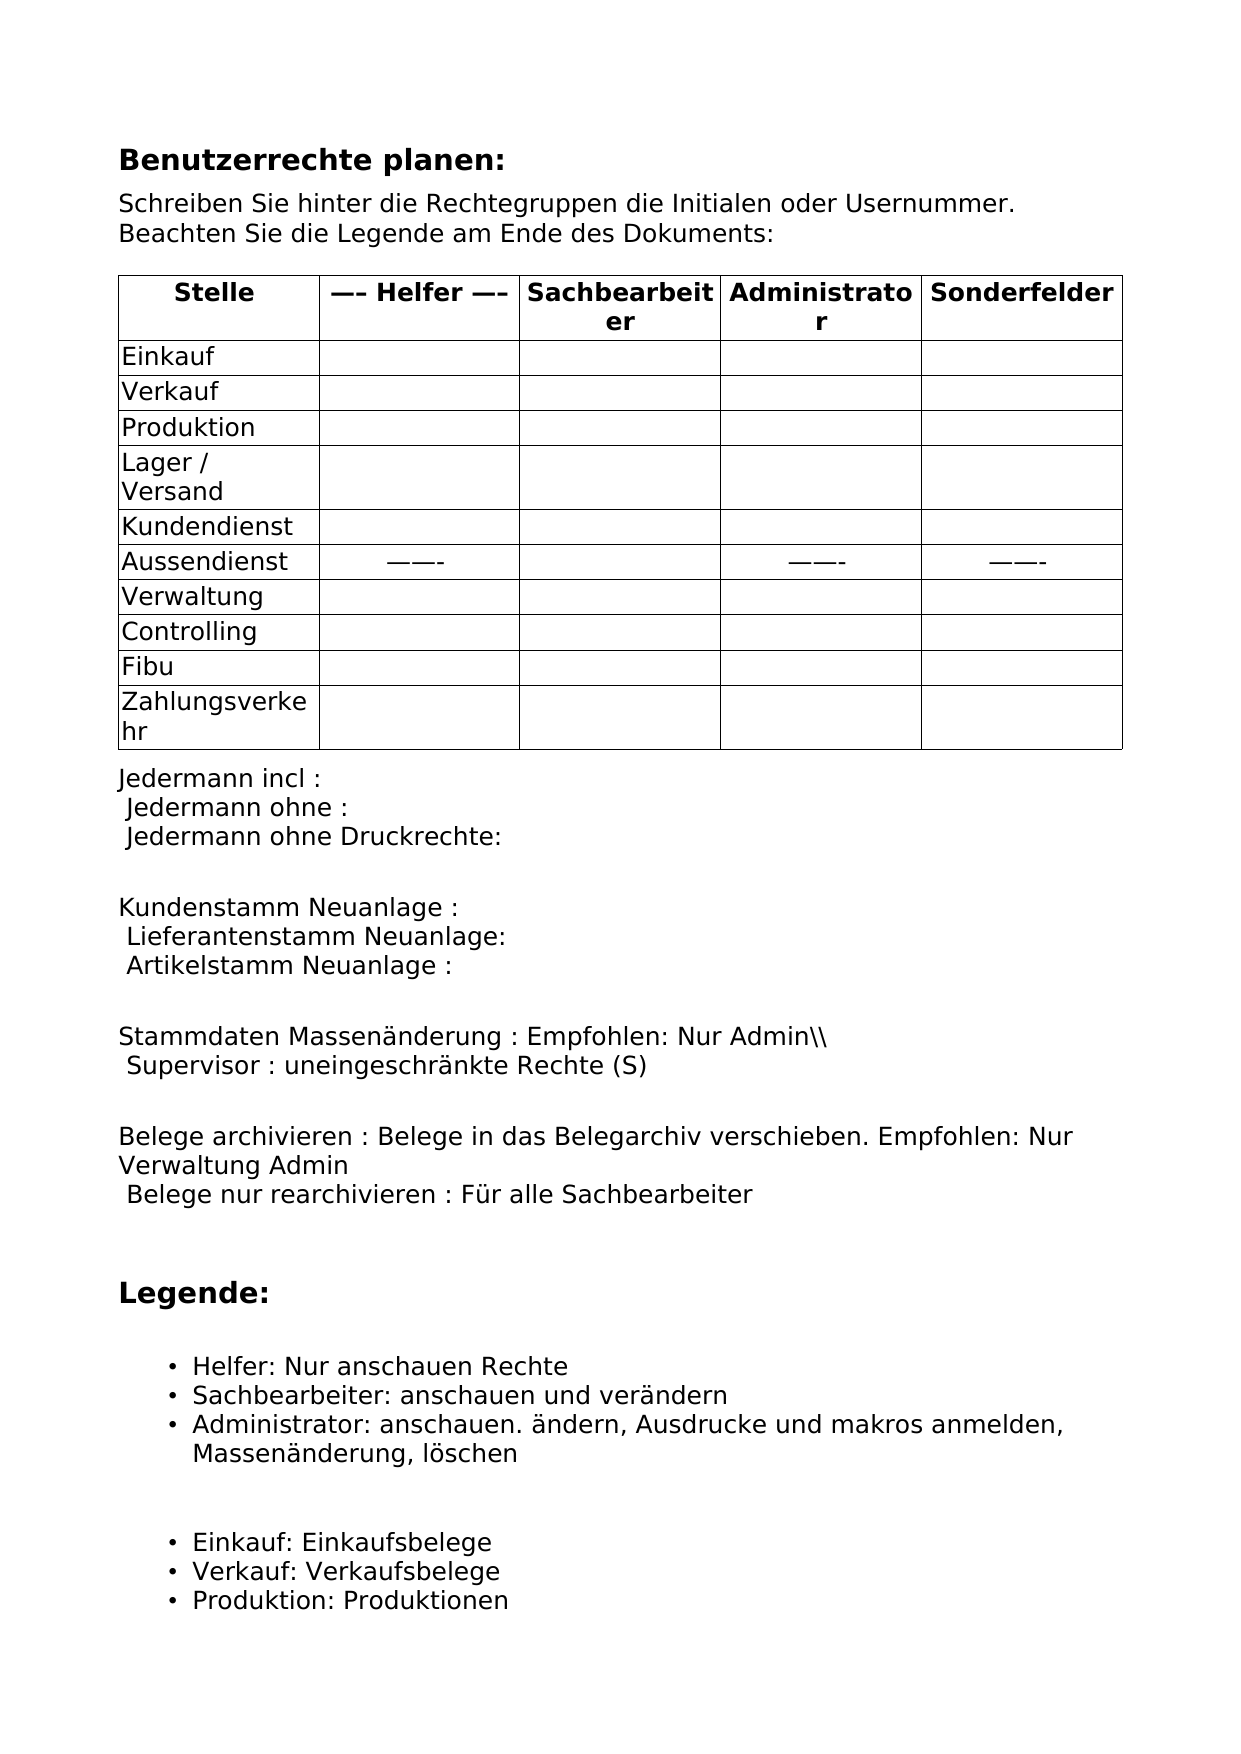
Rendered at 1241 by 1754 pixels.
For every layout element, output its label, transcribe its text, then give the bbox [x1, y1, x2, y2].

table_cell [520, 376, 720, 410]
table_cell [721, 510, 921, 544]
table_cell [320, 510, 519, 544]
table_cell [922, 615, 1122, 649]
table_cell [922, 376, 1122, 410]
table_cell [320, 686, 519, 749]
table_cell Verwaltung [119, 580, 319, 614]
table_header Administrator [721, 276, 921, 339]
table_cell Lager / Versand [119, 446, 319, 509]
table_cell ——- [320, 545, 519, 579]
table_cell [922, 446, 1122, 509]
table_cell [520, 580, 720, 614]
table_header Stelle [119, 276, 319, 339]
table_cell [320, 376, 519, 410]
list Einkauf: Einkaufsbelege [177, 1528, 1122, 1557]
table_cell [520, 615, 720, 649]
table_cell Aussendienst [119, 545, 319, 579]
table_cell Produktion [119, 411, 319, 445]
table_cell ——- [721, 545, 921, 579]
table_cell [922, 686, 1122, 749]
table_cell [320, 446, 519, 509]
table_cell [320, 651, 519, 684]
subtitle Legende: [118, 1276, 1122, 1310]
table_cell [922, 341, 1122, 374]
table_cell [721, 376, 921, 410]
list Administrator: anschauen. ändern, Ausdrucke und makros anmelden, Massenänderung, löschen [177, 1411, 1122, 1469]
table_cell [520, 545, 720, 579]
table_cell [721, 411, 921, 445]
list Sachbearbeiter: anschauen und verändern [177, 1381, 1122, 1411]
text Schreiben Sie hinter die Rechtegruppen die Initialen oder Usernummer. Beachten Sie die Legende am Ende des Dokuments: [118, 189, 1122, 248]
table_cell [922, 510, 1122, 544]
table_cell [721, 341, 921, 374]
text Stammdaten Massenänderung : Empfohlen: Nur Admin\\ Supervisor : uneingeschränkte Rechte (S) [118, 1022, 1122, 1109]
table_cell [721, 615, 921, 649]
list Produktion: Produktionen [177, 1586, 1122, 1615]
table_cell [721, 446, 921, 509]
table_cell [520, 651, 720, 684]
table_cell ——- [922, 545, 1122, 579]
table_cell [922, 580, 1122, 614]
table_cell [320, 580, 519, 614]
table_cell [721, 686, 921, 749]
table_cell [922, 411, 1122, 445]
table_cell [721, 580, 921, 614]
table_cell Kundendienst [119, 510, 319, 544]
subtitle Benutzerrechte planen: [118, 143, 1122, 177]
table_cell [922, 651, 1122, 684]
table_cell Controlling [119, 615, 319, 649]
table_header —– Helfer —– [320, 276, 519, 339]
table_cell Einkauf [119, 341, 319, 374]
table_cell [320, 615, 519, 649]
text Kundenstamm Neuanlage : Lieferantenstamm Neuanlage: Artikelstamm Neuanlage : [118, 893, 1122, 1009]
table_cell [320, 341, 519, 374]
list Helfer: Nur anschauen Rechte [177, 1352, 1122, 1381]
table_cell Zahlungsverkehr [119, 686, 319, 749]
table_cell Verkauf [119, 376, 319, 410]
table_header Sachbearbeiter [520, 276, 720, 339]
table_cell [520, 510, 720, 544]
table_header Sonderfelder [922, 276, 1122, 339]
table_cell [320, 411, 519, 445]
text Jedermann incl : Jedermann ohne : Jedermann ohne Druckrechte: [118, 764, 1122, 880]
table_cell [520, 446, 720, 509]
table_cell [520, 341, 720, 374]
table_cell Fibu [119, 651, 319, 684]
table_cell [520, 411, 720, 445]
table_cell [721, 651, 921, 684]
table_cell [520, 686, 720, 749]
list Verkauf: Verkaufsbelege [177, 1557, 1122, 1586]
text Belege archivieren : Belege in das Belegarchiv verschieben. Empfohlen: Nur Verwaltung Admin Belege nur rearchivieren : Für alle Sachbearbeiter [118, 1122, 1122, 1239]
